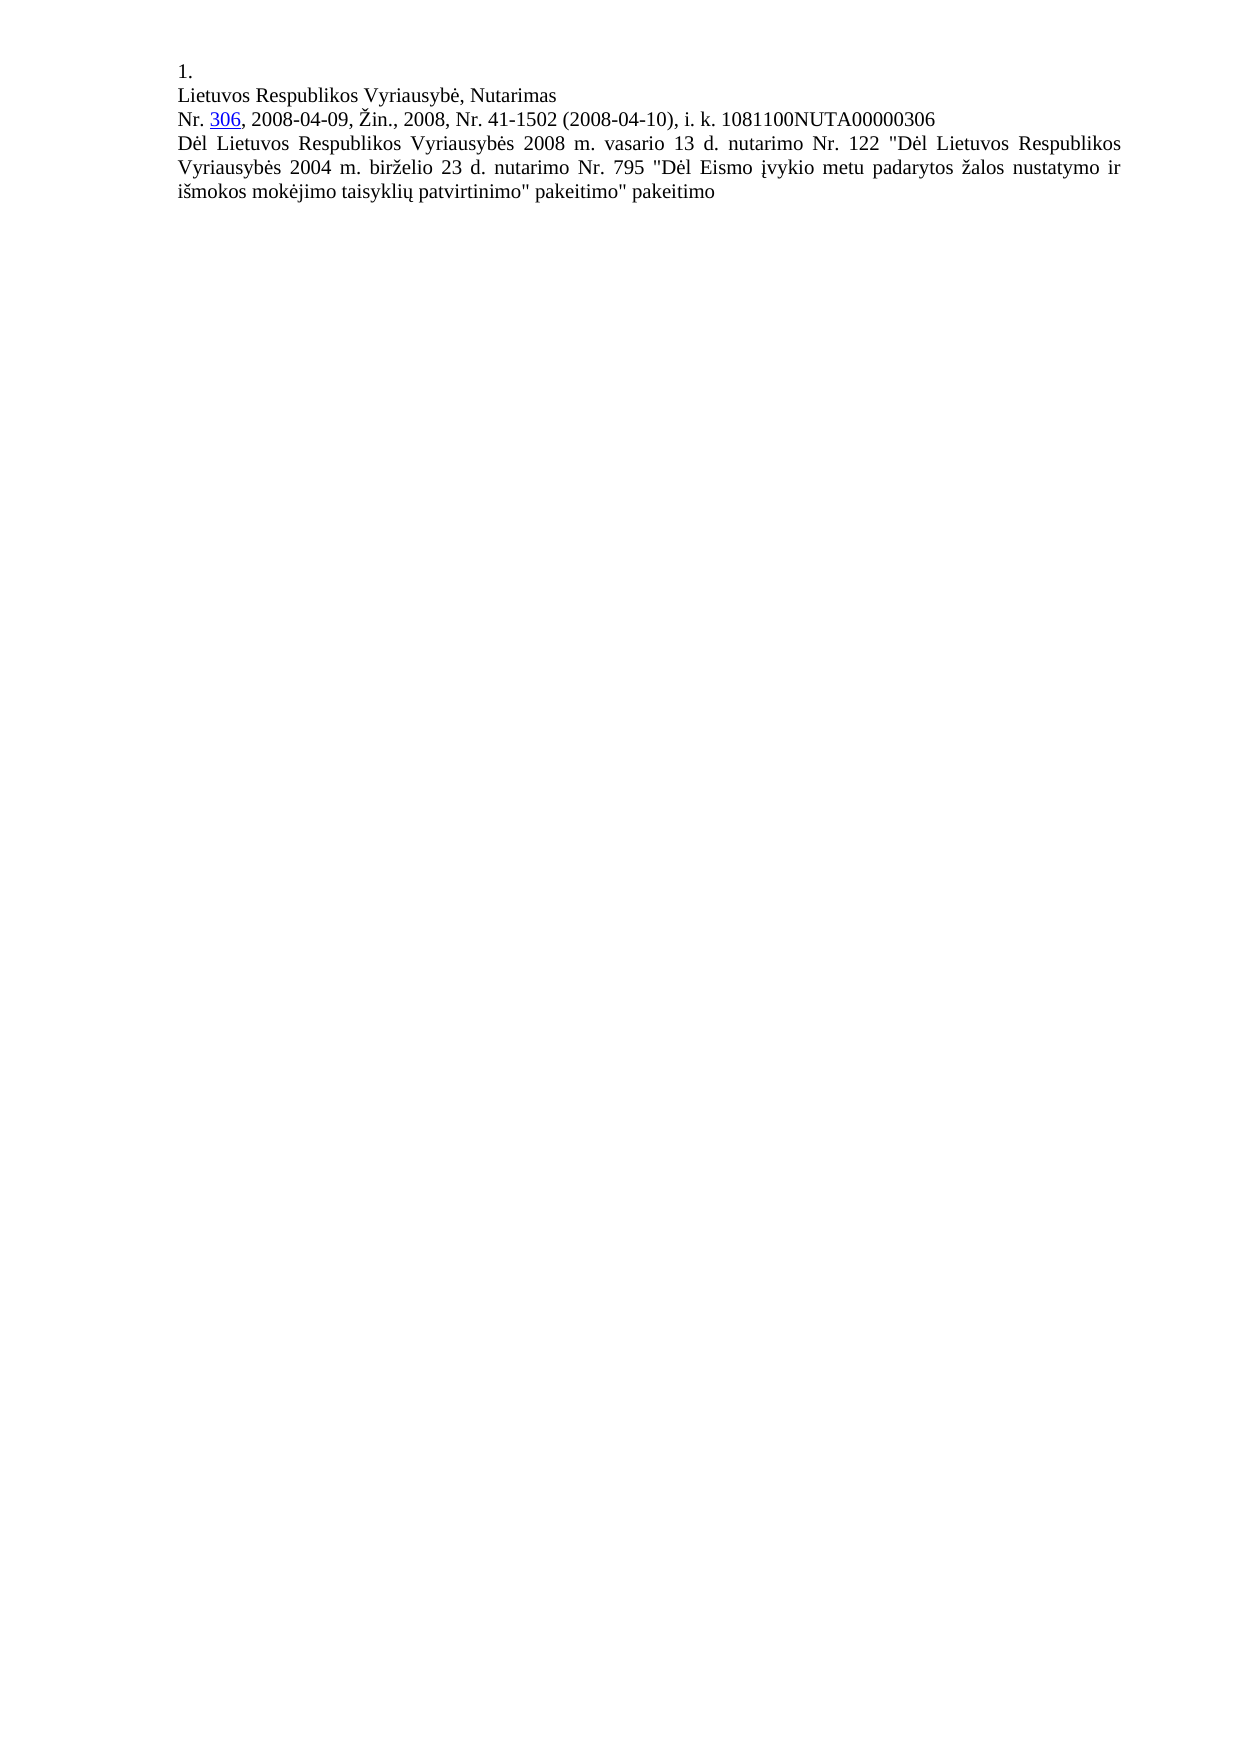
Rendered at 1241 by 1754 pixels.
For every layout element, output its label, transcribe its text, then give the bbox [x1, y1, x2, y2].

text 1. [177, 59, 1122, 83]
text Lietuvos Respublikos Vyriausybė, Nutarimas [177, 83, 1122, 107]
text Nr. 306, 2008-04-09, Žin., 2008, Nr. 41-1502 (2008-04-10), i. k. 1081100NUTA00000306 [177, 107, 1122, 131]
text Dėl Lietuvos Respublikos Vyriausybės 2008 m. vasario 13 d. nutarimo Nr. 122 "Dėl Lietuvos Respublikos Vyriausybės 2004 m. birželio 23 d. nutarimo Nr. 795 "Dėl Eismo įvykio metu padarytos žalos nustatymo ir išmokos mokėjimo taisyklių patvirtinimo" pakeitimo" pakeitimo [177, 131, 1122, 203]
